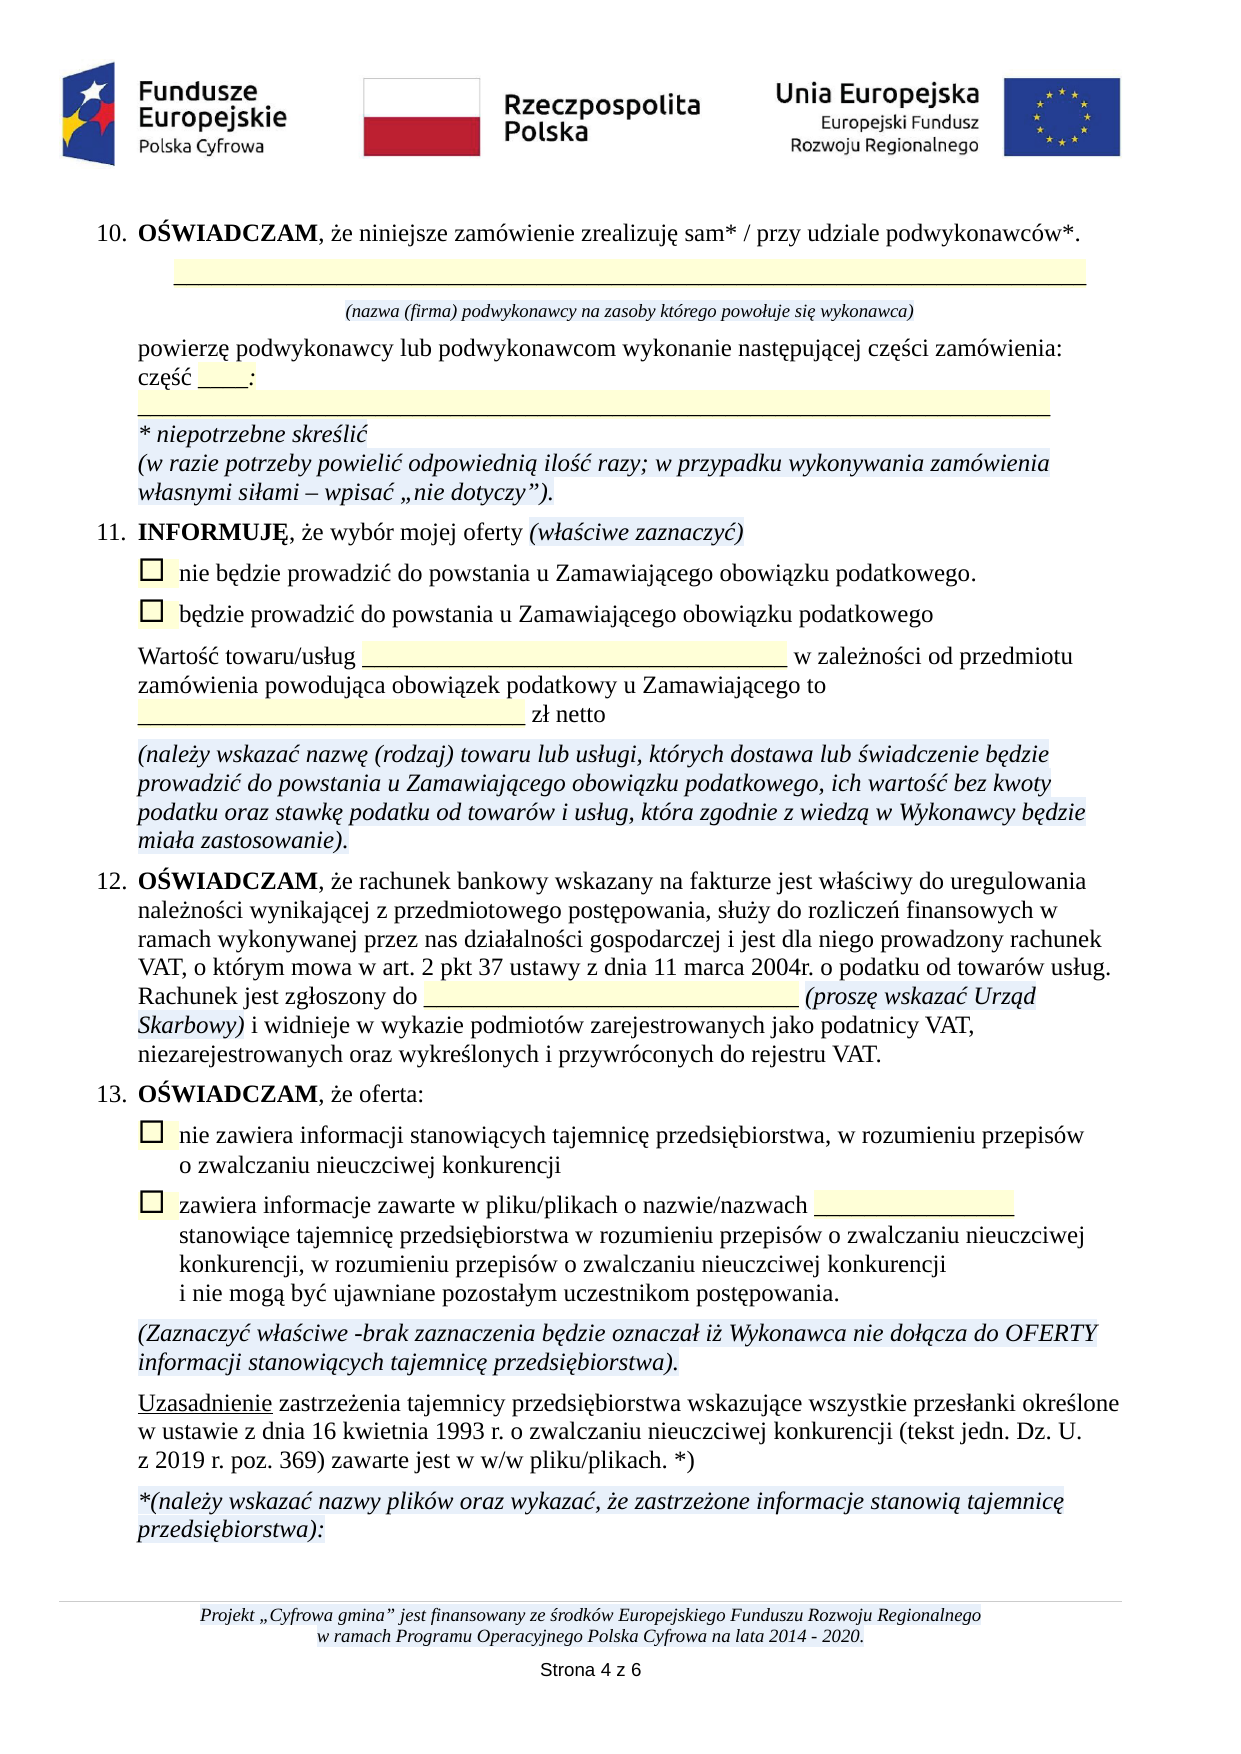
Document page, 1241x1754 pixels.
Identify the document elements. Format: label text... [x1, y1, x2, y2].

list INFORMUJĘ, że wybór mojej oferty (właściwe zaznaczyć) [96, 517, 529, 546]
list Wartość towaru/usług __________________________________ w zależności od przedmiotu zamówienia powodująca obowiązek podatkowy u Zamawiającego to _______________________________ zł netto [96, 641, 1122, 728]
list INFORMUJĘ, że wybór mojej oferty (właściwe zaznaczyć) [744, 517, 1122, 546]
picture [59, 59, 1123, 169]
list *(należy wskazać nazwy plików oraz wykazać, że zastrzeżone informacje stanowią tajemnicę przedsiębiorstwa): [96, 1486, 1122, 1543]
list (należy wskazać nazwę (rodzaj) towaru lub usługi, których dostawa lub świadczenie będzie prowadzić do powstania u Zamawiającego obowiązku podatkowego, ich wartość bez kwoty podatku oraz stawkę podatku od towarów i usług, która zgodnie z wiedzą w Wykonawcy będzie miała zastosowanie). [349, 739, 1122, 854]
list będzie prowadzić do powstania u Zamawiającego obowiązku podatkowego [162, 599, 1122, 629]
list OŚWIADCZAM, że oferta: [96, 1079, 1122, 1108]
list (nazwa (firma) podwykonawcy na zasoby którego powołuje się wykonawca) [96, 299, 1122, 321]
list nie będzie prowadzić do powstania u Zamawiającego obowiązku podatkowego. [162, 558, 1122, 588]
list OŚWIADCZAM, że niniejsze zamówienie zrealizuję sam* / przy udziale podwykonawców*. [96, 218, 1122, 247]
list _________________________________________________________________________ [96, 259, 174, 288]
list Uzasadnienie zastrzeżenia tajemnicy przedsiębiorstwa wskazujące wszystkie przesłanki określone w ustawie z dnia 16 kwietnia 1993 r. o zwalczaniu nieuczciwej konkurencji (tekst jedn. Dz. U. z 2019 r. poz. 369) zawarte jest w w/w pliku/plikach. *) [96, 1388, 1122, 1474]
list OŚWIADCZAM, że rachunek bankowy wskazany na fakturze jest właściwy do uregulowania należności wynikającej z przedmiotowego postępowania, służy do rozliczeń finansowych w ramach wykonywanej przez nas działalności gospodarczej i jest dla niego prowadzony rachunek VAT, o którym mowa w art. 2 pkt 37 ustawy z dnia 11 marca 2004r. o podatku od towarów usług. Rachunek jest zgłoszony do ______________________________ (proszę wskazać Urząd Skarbowy) i widnieje w wykazie podmiotów zarejestrowanych jako podatnicy VAT, niezarejestrowanych oraz wykreślonych i przywróconych do rejestru VAT. [96, 866, 1122, 1067]
list zawiera informacje zawarte w pliku/plikach o nazwie/nazwach ________________ stanowiące tajemnicę przedsiębiorstwa w rozumieniu przepisów o zwalczaniu nieuczciwej konkurencji, w rozumieniu przepisów o zwalczaniu nieuczciwej konkurencji i nie mogą być ujawniane pozostałym uczestnikom postępowania. [138, 1190, 1122, 1307]
list powierzę podwykonawcy lub podwykonawcom wykonanie następującej części zamówienia: część ____: _________________________________________________________________________ * niepotrzebne skreślić (w razie potrzeby powielić odpowiednią ilość razy; w przypadku wykonywania zamówienia własnymi siłami – wpisać „nie dotyczy”). [96, 333, 1122, 505]
list (Zaznaczyć właściwe -brak zaznaczenia będzie oznaczał iż Wykonawca nie dołącza do OFERTY informacji stanowiących tajemnicę przedsiębiorstwa). [96, 1318, 1122, 1376]
list nie zawiera informacji stanowiących tajemnicę przedsiębiorstwa, w rozumieniu przepisów o zwalczaniu nieuczciwej konkurencji [138, 1120, 1122, 1178]
